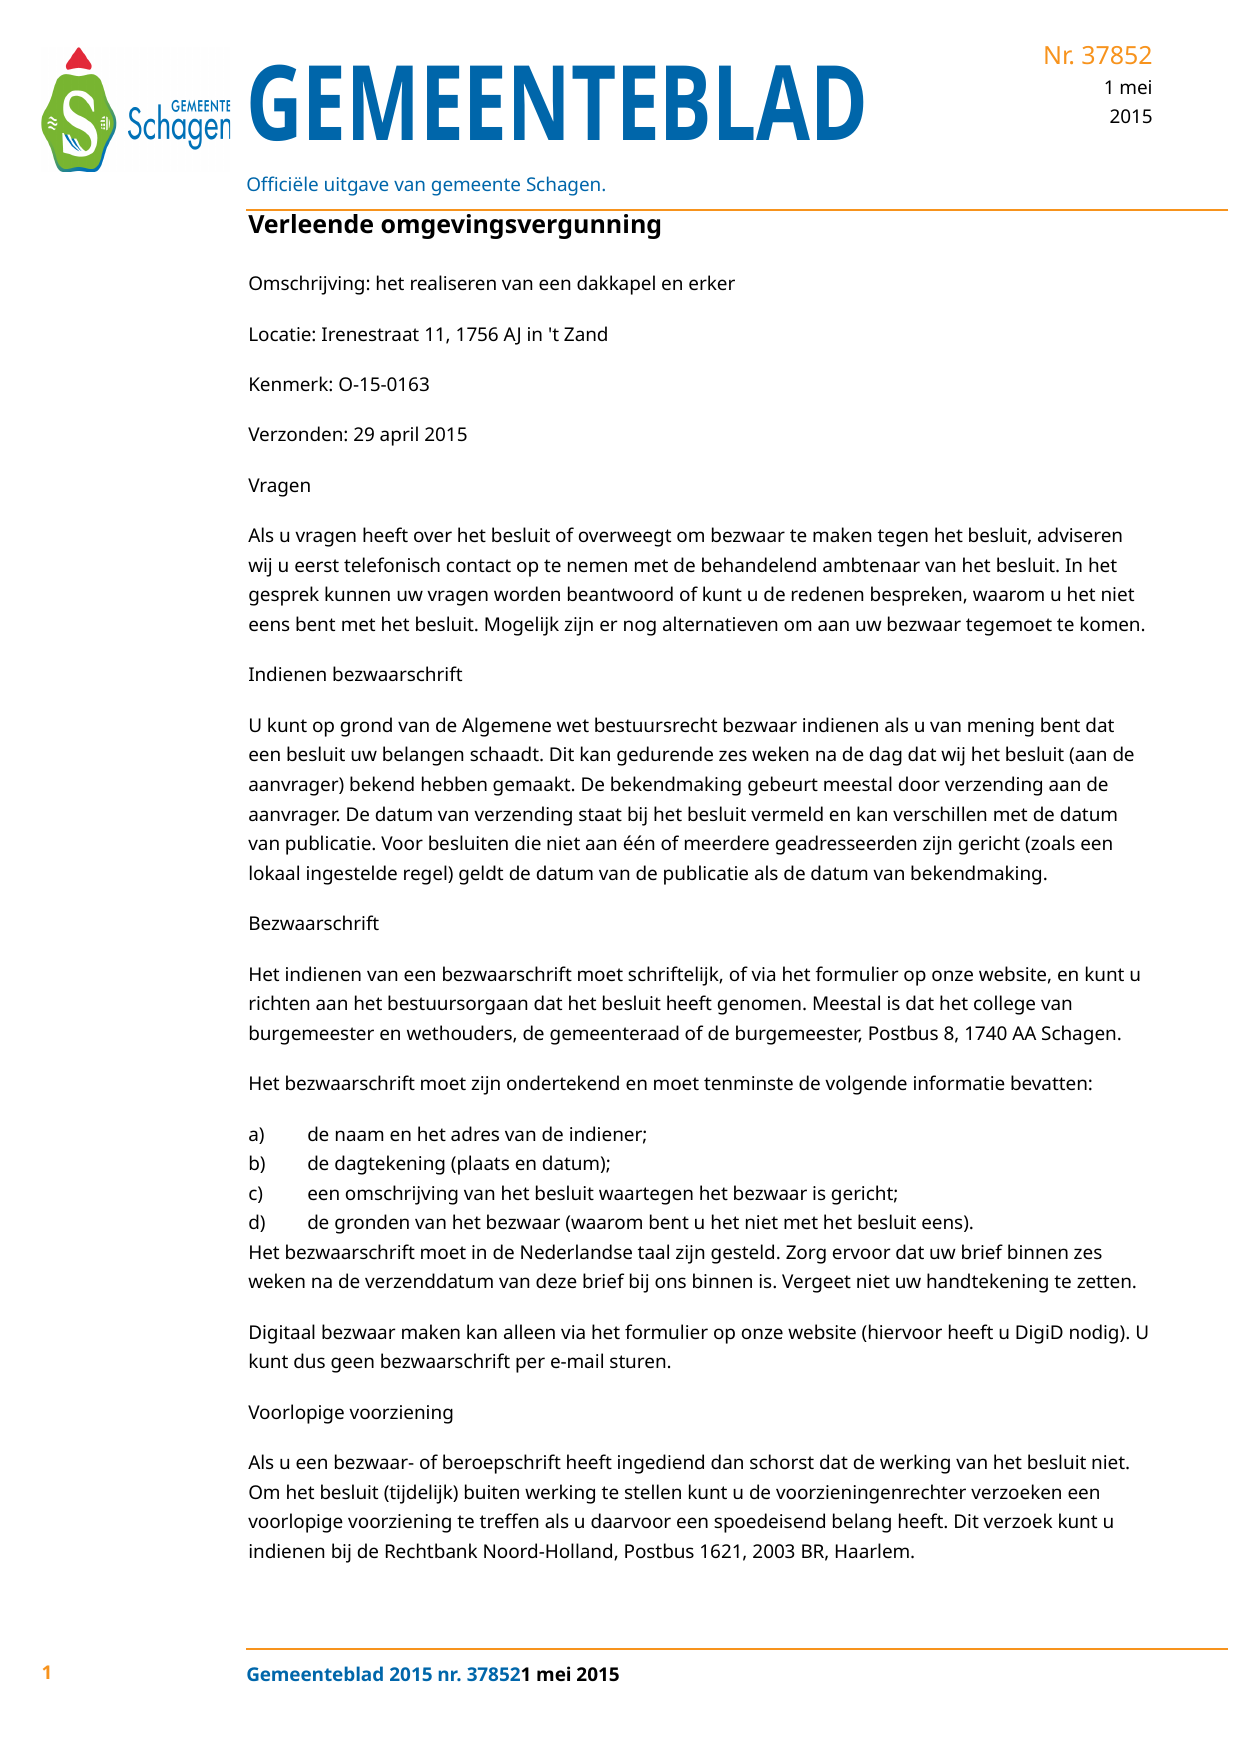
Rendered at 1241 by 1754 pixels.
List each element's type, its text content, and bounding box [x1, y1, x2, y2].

list de dagtekening (plaats en datum); [248, 1150, 1152, 1176]
text Vragen [248, 472, 1152, 498]
text Als u een bezwaar- of beroepschrift heeft ingediend dan schorst dat de werking van het besluit niet. Om het besluit (tijdelijk) buiten werking te stellen kunt u de voorzieningenrechter verzoeken een voorlopige voorziening te treffen als u daarvoor een spoedeisend belang heeft. Dit verzoek kunt u indienen bij de Rechtbank Noord-Holland, Postbus 1621, 2003 BR, Haarlem. [248, 1449, 1152, 1564]
picture [41, 47, 231, 172]
list de naam en het adres van de indiener; [248, 1121, 1152, 1146]
text Verzonden: 29 april 2015 [248, 422, 1152, 447]
text Voorlopige voorziening [248, 1399, 1152, 1425]
text Het bezwaarschrift moet zijn ondertekend en moet tenminste de volgende informatie bevatten: [248, 1070, 1152, 1096]
text Het bezwaarschrift moet in de Nederlandse taal zijn gesteld. Zorg ervoor dat uw brief binnen zes weken na de verzenddatum van deze brief bij ons binnen is. Vergeet niet uw handtekening te zetten. [248, 1239, 1152, 1294]
list de gronden van het bezwaar (waarom bent u het niet met het besluit eens). [248, 1209, 1152, 1235]
text Verleende omgevingsvergunning [248, 211, 1152, 241]
text Kenmerk: O-15-0163 [248, 371, 1152, 397]
list een omschrijving van het besluit waartegen het bezwaar is gericht; [248, 1180, 1152, 1206]
text Digitaal bezwaar maken kan alleen via het formulier op onze website (hiervoor heeft u DigiD nodig). U kunt dus geen bezwaarschrift per e-mail sturen. [248, 1319, 1152, 1374]
text Bezwaarschrift [248, 910, 1152, 936]
text U kunt op grond van de Algemene wet bestuursrecht bezwaar indienen als u van mening bent dat een besluit uw belangen schaadt. Dit kan gedurende zes weken na de dag dat wij het besluit (aan de aanvrager) bekend hebben gemaakt. De bekendmaking gebeurt meestal door verzending aan de aanvrager. De datum van verzending staat bij het besluit vermeld en kan verschillen met de datum van publicatie. Voor besluiten die niet aan één of meerdere geadresseerden zijn gericht (zoals een lokaal ingestelde regel) geldt de datum van de publicatie als de datum van bekendmaking. [248, 712, 1152, 886]
text Locatie: Irenestraat 11, 1756 AJ in 't Zand [248, 321, 1152, 346]
text Omschrijving: het realiseren van een dakkapel en erker [248, 270, 1152, 296]
text Indienen bezwaarschrift [248, 662, 1152, 687]
text Als u vragen heeft over het besluit of overweegt om bezwaar te maken tegen het besluit, adviseren wij u eerst telefonisch contact op te nemen met de behandelend ambtenaar van het besluit. In het gesprek kunnen uw vragen worden beantwoord of kunt u de redenen bespreken, waarom u het niet eens bent met het besluit. Mogelijk zijn er nog alternatieven om aan uw bezwaar tegemoet te komen. [248, 522, 1152, 637]
text Het indienen van een bezwaarschrift moet schriftelijk, of via het formulier op onze website, en kunt u richten aan het bestuursorgaan dat het besluit heeft genomen. Meestal is dat het college van burgemeester en wethouders, de gemeenteraad of de burgemeester, Postbus 8, 1740 AA Schagen. [248, 961, 1152, 1046]
